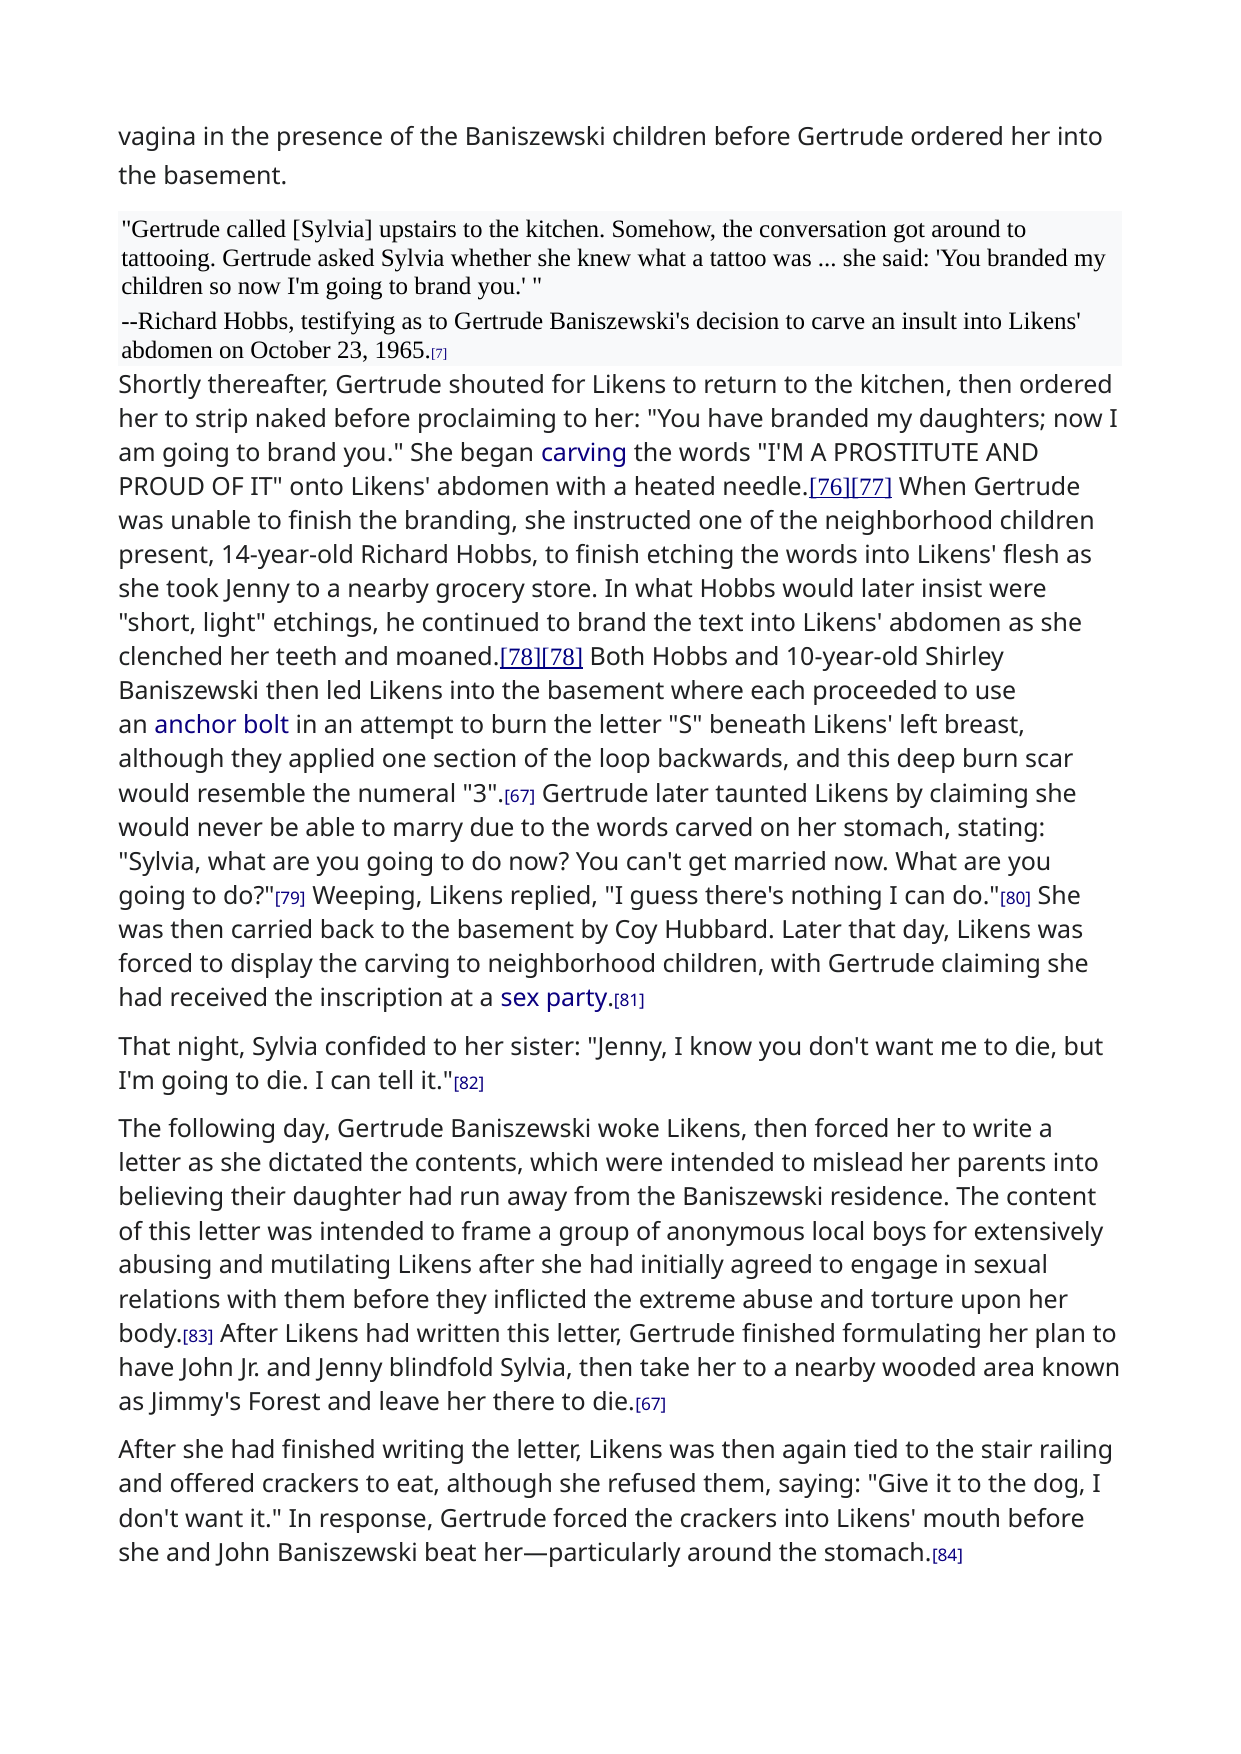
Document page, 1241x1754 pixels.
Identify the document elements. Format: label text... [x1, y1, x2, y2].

text After she had finished writing the letter, Likens was then again tied to the stair railing and offered crackers to eat, although she refused them, saying: "Give it to the dog, I don't want it." In response, Gertrude forced the crackers into Likens' mouth before she and John Baniszewski beat her—particularly around the stomach.[84] [118, 1432, 1122, 1568]
table_cell --Richard Hobbs, testifying as to Gertrude Baniszewski's decision to carve an insult into Likens' abdomen on October 23, 1965.[7] [118, 303, 1122, 366]
text vagina in the presence of the Baniszewski children before Gertrude ordered her into the basement. [118, 118, 1122, 191]
text The following day, Gertrude Baniszewski woke Likens, then forced her to write a letter as she dictated the contents, which were intended to mislead her parents into believing their daughter had run away from the Baniszewski residence. The content of this letter was intended to frame a group of anonymous local boys for extensively abusing and mutilating Likens after she had initially agreed to engage in sexual relations with them before they inflicted the extreme abuse and torture upon her body.[83] After Likens had written this letter, Gertrude finished formulating her plan to have John Jr. and Jenny blindfold Sylvia, then take her to a nearby wooded area known as Jimmy's Forest and leave her there to die.[67] [118, 1111, 1122, 1417]
text Shortly thereafter, Gertrude shouted for Likens to return to the kitchen, then ordered her to strip naked before proclaiming to her: "You have branded my daughters; now I am going to brand you." She began carving the words "I'M A PROSTITUTE AND PROUD OF IT" onto Likens' abdomen with a heated needle.[76][77] When Gertrude was unable to finish the branding, she instructed one of the neighborhood children present, 14-year-old Richard Hobbs, to finish etching the words into Likens' flesh as she took Jenny to a nearby grocery store. In what Hobbs would later insist were "short, light" etchings, he continued to brand the text into Likens' abdomen as she clenched her teeth and moaned.[78][78] Both Hobbs and 10-year-old Shirley Baniszewski then led Likens into the basement where each proceeded to use an anchor bolt in an attempt to burn the letter "S" beneath Likens' left breast, although they applied one section of the loop backwards, and this deep burn scar would resemble the numeral "3".[67] Gertrude later taunted Likens by claiming she would never be able to marry due to the words carved on her stomach, stating: "Sylvia, what are you going to do now? You can't get married now. What are you going to do?"[79] Weeping, Likens replied, "I guess there's nothing I can do."[80] She was then carried back to the basement by Coy Hubbard. Later that day, Likens was forced to display the carving to neighborhood children, with Gertrude claiming she had received the inscription at a sex party.[81] [118, 366, 1122, 1014]
table_header "Gertrude called [Sylvia] upstairs to the kitchen. Somehow, the conversation got around to tattooing. Gertrude asked Sylvia whether she knew what a tattoo was ... she said: 'You branded my children so now I'm going to brand you.' " [118, 211, 1122, 303]
text That night, Sylvia confided to her sister: "Jenny, I know you don't want me to die, but I'm going to die. I can tell it."[82] [118, 1028, 1122, 1096]
